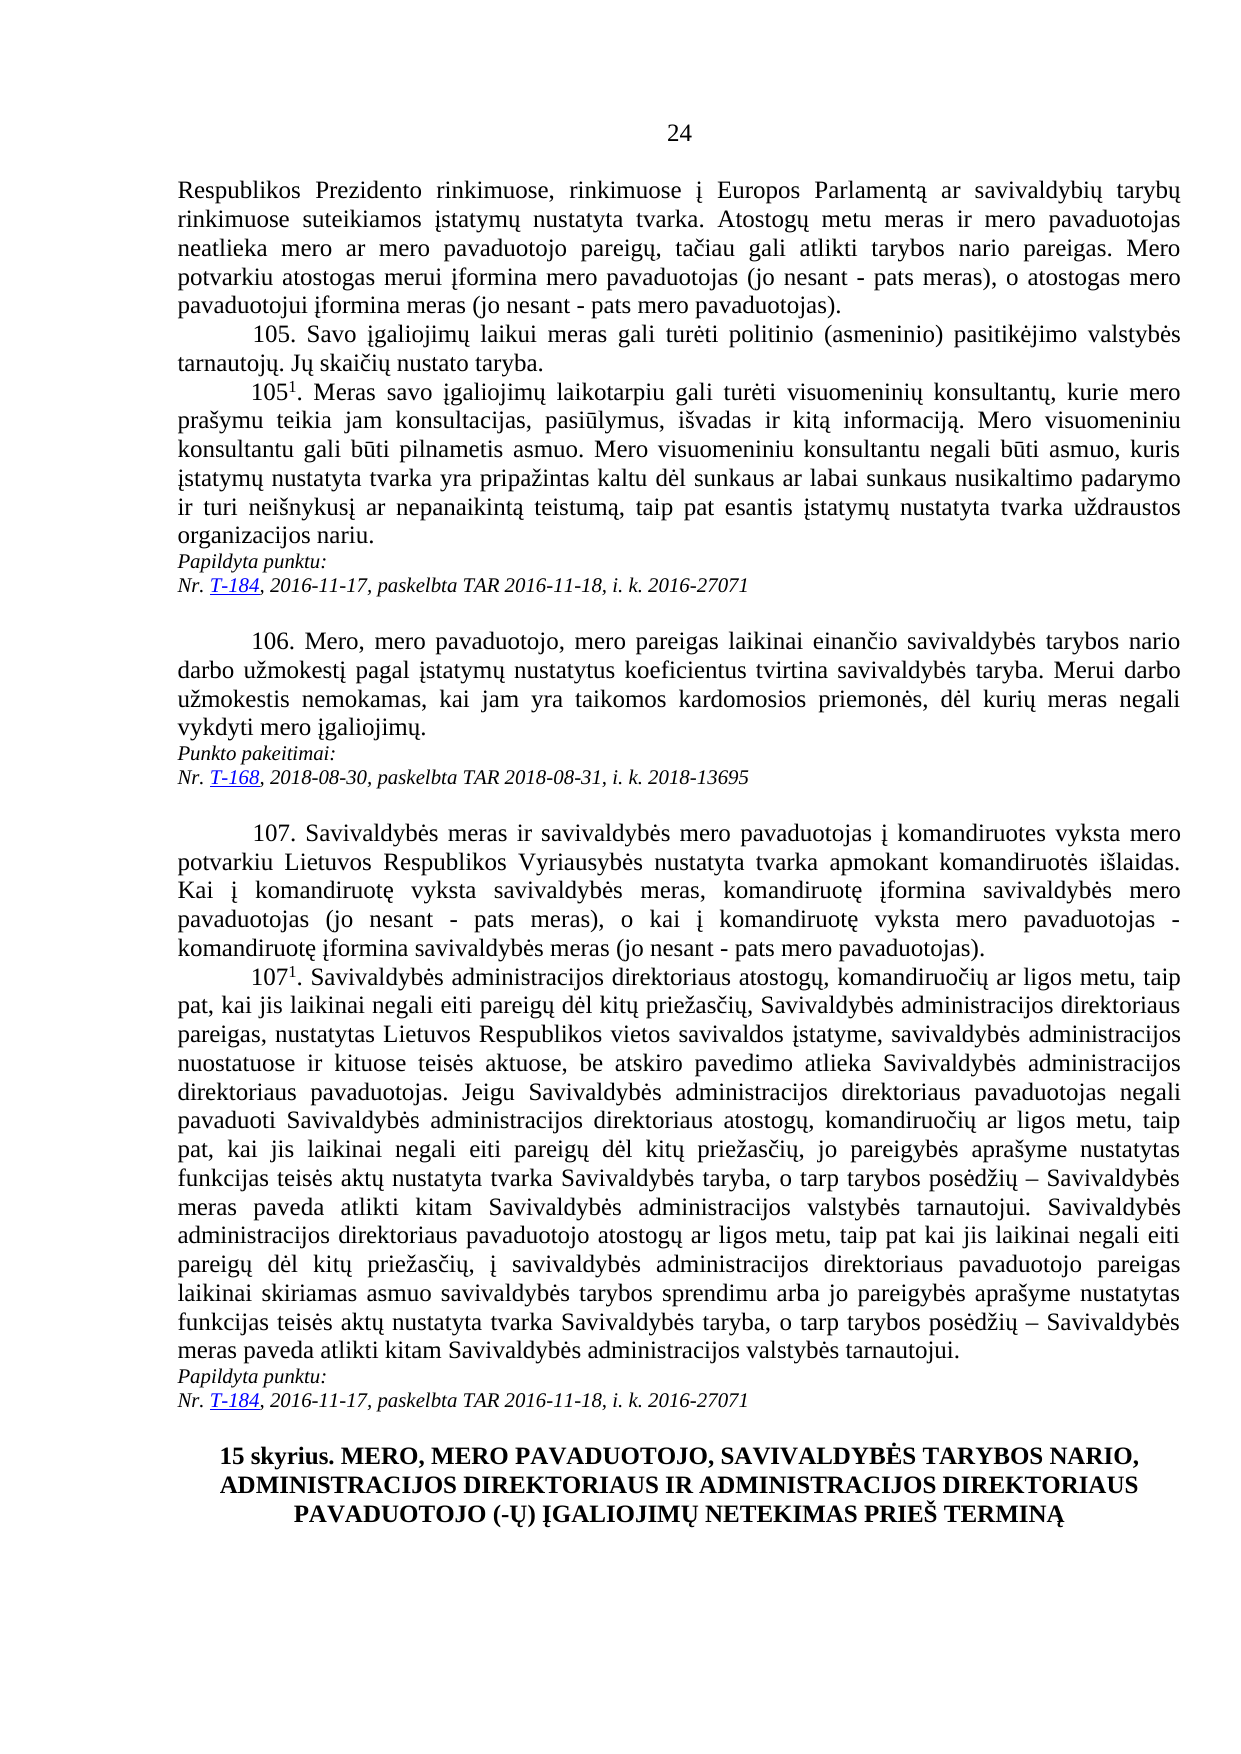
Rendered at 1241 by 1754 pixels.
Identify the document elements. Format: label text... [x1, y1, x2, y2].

text 1051. Meras savo įgaliojimų laikotarpiu gali turėti visuomeninių konsultantų, kurie mero prašymu teikia jam konsultacijas, pasiūlymus, išvadas ir kitą informaciją. Mero visuomeniniu konsultantu gali būti pilnametis asmuo. Mero visuomeniniu konsultantu negali būti asmuo, kuris įstatymų nustatyta tvarka yra pripažintas kaltu dėl sunkaus ar labai sunkaus nusikaltimo padarymo ir turi neišnykusį ar nepanaikintą teistumą, taip pat esantis įstatymų nustatyta tvarka uždraustos organizacijos nariu. [177, 377, 1181, 549]
text 1071. Savivaldybės administracijos direktoriaus atostogų, komandiruočių ar ligos metu, taip pat, kai jis laikinai negali eiti pareigų dėl kitų priežasčių, Savivaldybės administracijos direktoriaus pareigas, nustatytas Lietuvos Respublikos vietos savivaldos įstatyme, savivaldybės administracijos nuostatuose ir kituose teisės aktuose, be atskiro pavedimo atlieka Savivaldybės administracijos direktoriaus pavaduotojas. Jeigu Savivaldybės administracijos direktoriaus pavaduotojas negali pavaduoti Savivaldybės administracijos direktoriaus atostogų, komandiruočių ar ligos metu, taip pat, kai jis laikinai negali eiti pareigų dėl kitų priežasčių, jo pareigybės aprašyme nustatytas funkcijas teisės aktų nustatyta tvarka Savivaldybės taryba, o tarp tarybos posėdžių – Savivaldybės meras paveda atlikti kitam Savivaldybės administracijos valstybės tarnautojui. Savivaldybės administracijos direktoriaus pavaduotojo atostogų ar ligos metu, taip pat kai jis laikinai negali eiti pareigų dėl kitų priežasčių, į savivaldybės administracijos direktoriaus pavaduotojo pareigas laikinai skiriamas asmuo savivaldybės tarybos sprendimu arba jo pareigybės aprašyme nustatytas funkcijas teisės aktų nustatyta tvarka Savivaldybės taryba, o tarp tarybos posėdžių – Savivaldybės meras paveda atlikti kitam Savivaldybės administracijos valstybės tarnautojui. [177, 962, 1181, 1364]
text Nr. T-184, 2016-11-17, paskelbta TAR 2016-11-18, i. k. 2016-27071 [177, 573, 1181, 597]
text 105. Savo įgaliojimų laikui meras gali turėti politinio (asmeninio) pasitikėjimo valstybės tarnautojų. Jų skaičių nustato taryba. [177, 319, 1181, 377]
text Punkto pakeitimai: [177, 741, 1181, 765]
text 106. Mero, mero pavaduotojo, mero pareigas laikinai einančio savivaldybės tarybos nario darbo užmokestį pagal įstatymų nustatytus koeficientus tvirtina savivaldybės taryba. Merui darbo užmokestis nemokamas, kai jam yra taikomos kardomosios priemonės, dėl kurių meras negali vykdyti mero įgaliojimų. [177, 626, 1181, 741]
text Respublikos Prezidento rinkimuose, rinkimuose į Europos Parlamentą ar savivaldybių tarybų rinkimuose suteikiamos įstatymų nustatyta tvarka. Atostogų metu meras ir mero pavaduotojas neatlieka mero ar mero pavaduotojo pareigų, tačiau gali atlikti tarybos nario pareigas. Mero potvarkiu atostogas merui įformina mero pavaduotojas (jo nesant - pats meras), o atostogas mero pavaduotojui įformina meras (jo nesant - pats mero pavaduotojas). [177, 176, 1181, 319]
text Nr. T-168, 2018-08-30, paskelbta TAR 2018-08-31, i. k. 2018-13695 [177, 765, 1181, 789]
text 15 skyrius. MERO, MERO PAVADUOTOJO, SAVIVALDYBĖS TARYBOS NARIO, ADMINISTRACIJOS DIREKTORIAUS IR ADMINISTRACIJOS DIREKTORIAUS PAVADUOTOJO (-Ų) ĮGALIOJIMŲ NETEKIMAS PRIEŠ TERMINĄ [177, 1441, 1181, 1527]
text Nr. T-184, 2016-11-17, paskelbta TAR 2016-11-18, i. k. 2016-27071 [177, 1388, 1181, 1412]
text Papildyta punktu: [177, 549, 1181, 573]
text Papildyta punktu: [177, 1364, 1181, 1388]
text 107. Savivaldybės meras ir savivaldybės mero pavaduotojas į komandiruotes vyksta mero potvarkiu Lietuvos Respublikos Vyriausybės nustatyta tvarka apmokant komandiruotės išlaidas. Kai į komandiruotę vyksta savivaldybės meras, komandiruotę įformina savivaldybės mero pavaduotojas (jo nesant - pats meras), o kai į komandiruotę vyksta mero pavaduotojas - komandiruotę įformina savivaldybės meras (jo nesant - pats mero pavaduotojas). [177, 818, 1181, 962]
